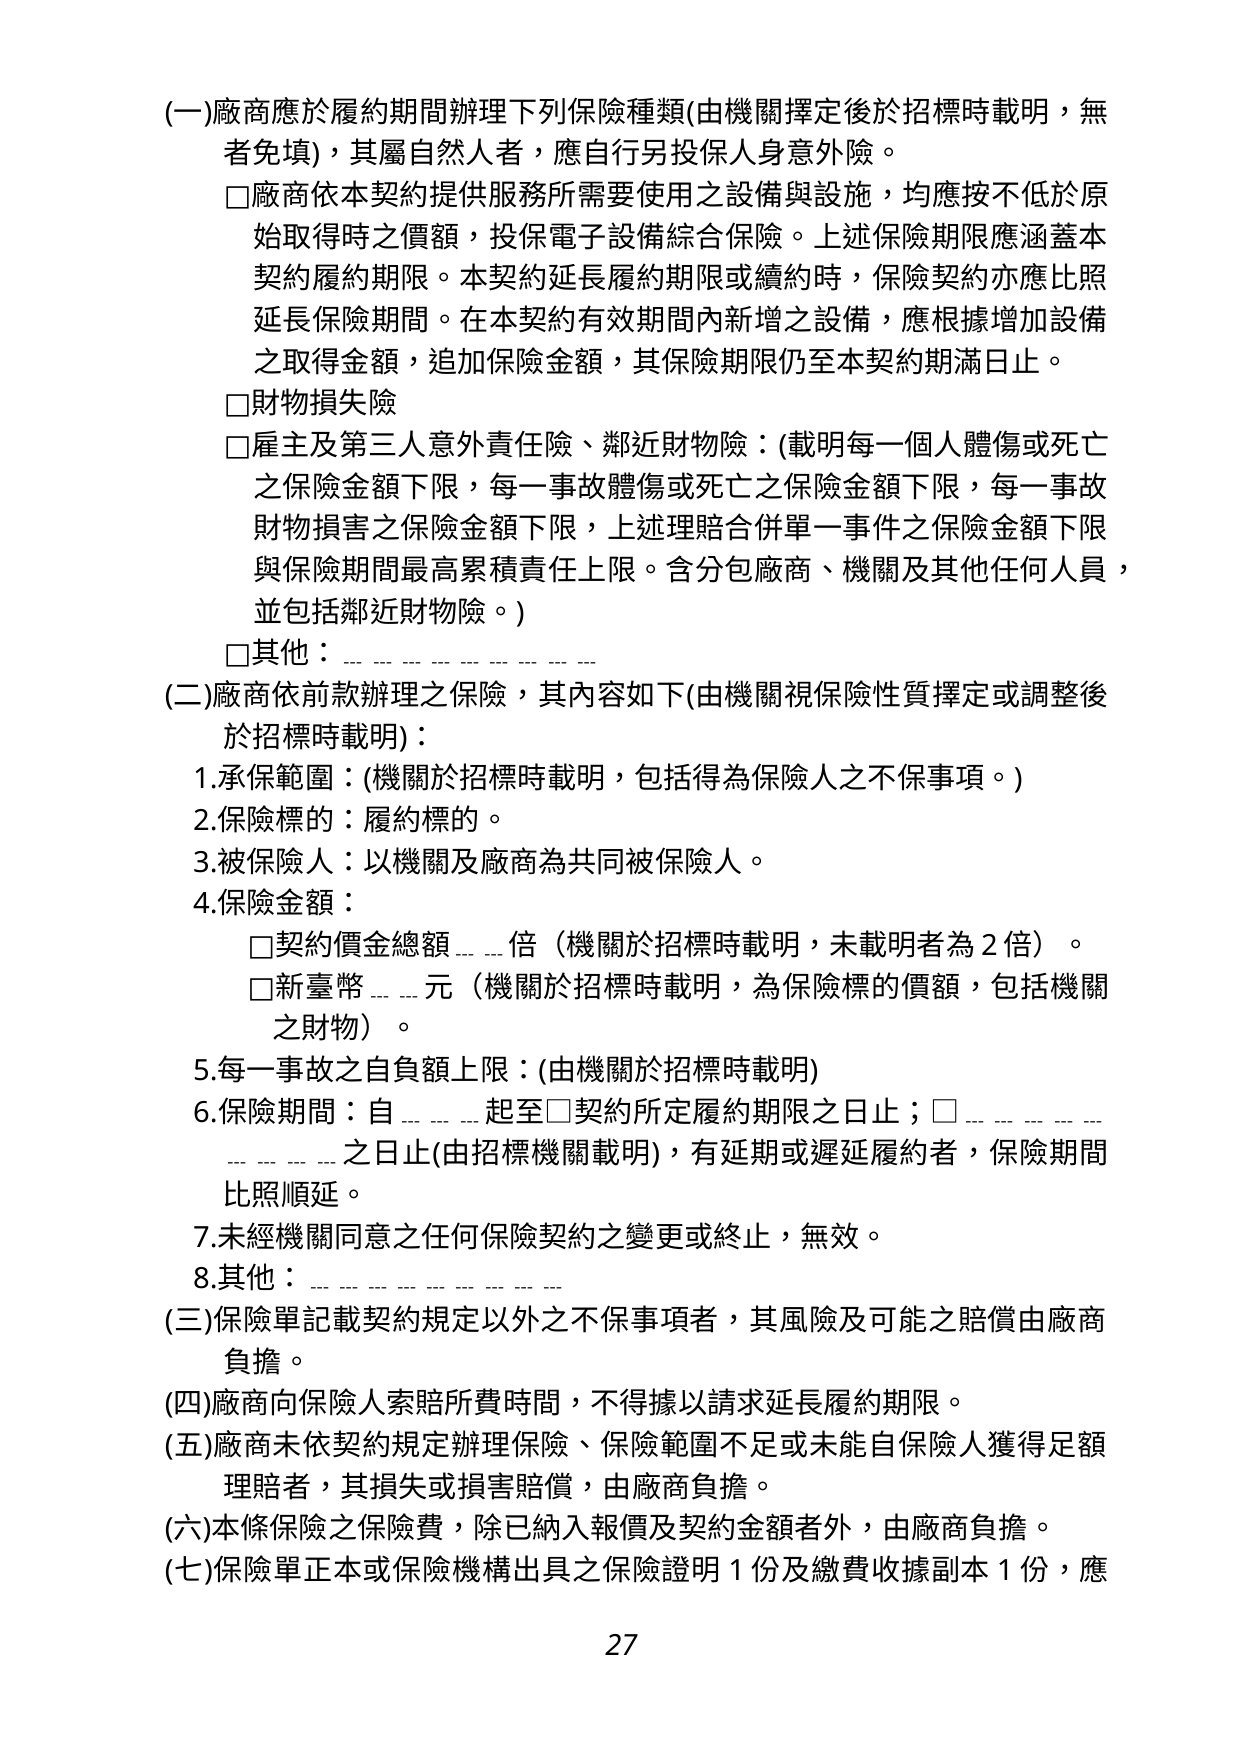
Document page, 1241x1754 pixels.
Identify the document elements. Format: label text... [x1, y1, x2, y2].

text (六)本條保險之保險費，除已納入報價及契約金額者外，由廠商負擔。 [164, 1505, 1109, 1547]
text 4.保險金額： [193, 880, 1109, 922]
text 2.保險標的：履約標的。 [193, 797, 1109, 839]
text 7.未經機關同意之任何保險契約之變更或終止，無效。 [193, 1214, 1107, 1255]
text (四)廠商向保險人索賠所費時間，不得據以請求延長履約期限。 [164, 1380, 1109, 1422]
text 5.每一事故之自負額上限：(由機關於招標時載明) [193, 1047, 1109, 1089]
text (三)保險單記載契約規定以外之不保事項者，其風險及可能之賠償由廠商負擔。 [164, 1297, 1109, 1380]
text 6.保險期間：自﹍﹍﹍起至□契約所定履約期限之日止；□﹍﹍﹍﹍﹍﹍﹍﹍﹍之日止(由招標機關載明)，有延期或遲延履約者，保險期間比照順延。 [193, 1089, 1109, 1214]
text □財物損失險 [223, 380, 1109, 422]
text (一)廠商應於履約期間辦理下列保險種類(由機關擇定後於招標時載明，無者免填)，其屬自然人者，應自行另投保人身意外險。 [164, 89, 1109, 172]
text □契約價金總額﹍﹍倍（機關於招標時載明，未載明者為2倍）。 [247, 922, 1109, 964]
text □廠商依本契約提供服務所需要使用之設備與設施，均應按不低於原始取得時之價額，投保電子設備綜合保險。上述保險期限應涵蓋本契約履約期限。本契約延長履約期限或續約時，保險契約亦應比照延長保險期間。在本契約有效期間內新增之設備，應根據增加設備之取得金額，追加保險金額，其保險期限仍至本契約期滿日止。 [223, 172, 1109, 380]
text 1.承保範圍：(機關於招標時載明，包括得為保險人之不保事項。) [193, 755, 1109, 797]
text (二)廠商依前款辦理之保險，其內容如下(由機關視保險性質擇定或調整後於招標時載明)： [164, 672, 1109, 755]
text □其他：﹍﹍﹍﹍﹍﹍﹍﹍﹍ [223, 630, 1109, 672]
text 8.其他：﹍﹍﹍﹍﹍﹍﹍﹍﹍ [193, 1255, 1107, 1297]
text (五)廠商未依契約規定辦理保險、保險範圍不足或未能自保險人獲得足額理賠者，其損失或損害賠償，由廠商負擔。 [164, 1422, 1109, 1505]
text (七)保險單正本或保險機構出具之保險證明1份及繳費收據副本1份，應 [164, 1547, 1109, 1589]
text □新臺幣﹍﹍元（機關於招標時載明，為保險標的價額，包括機關之財物）。 [247, 964, 1109, 1047]
text 3.被保險人：以機關及廠商為共同被保險人。 [193, 839, 1109, 880]
text □雇主及第三人意外責任險、鄰近財物險：(載明每一個人體傷或死亡之保險金額下限，每一事故體傷或死亡之保險金額下限，每一事故財物損害之保險金額下限，上述理賠合併單一事件之保險金額下限與保險期間最高累積責任上限。含分包廠商、機關及其他任何人員，並包括鄰近財物險。) [223, 422, 1109, 630]
